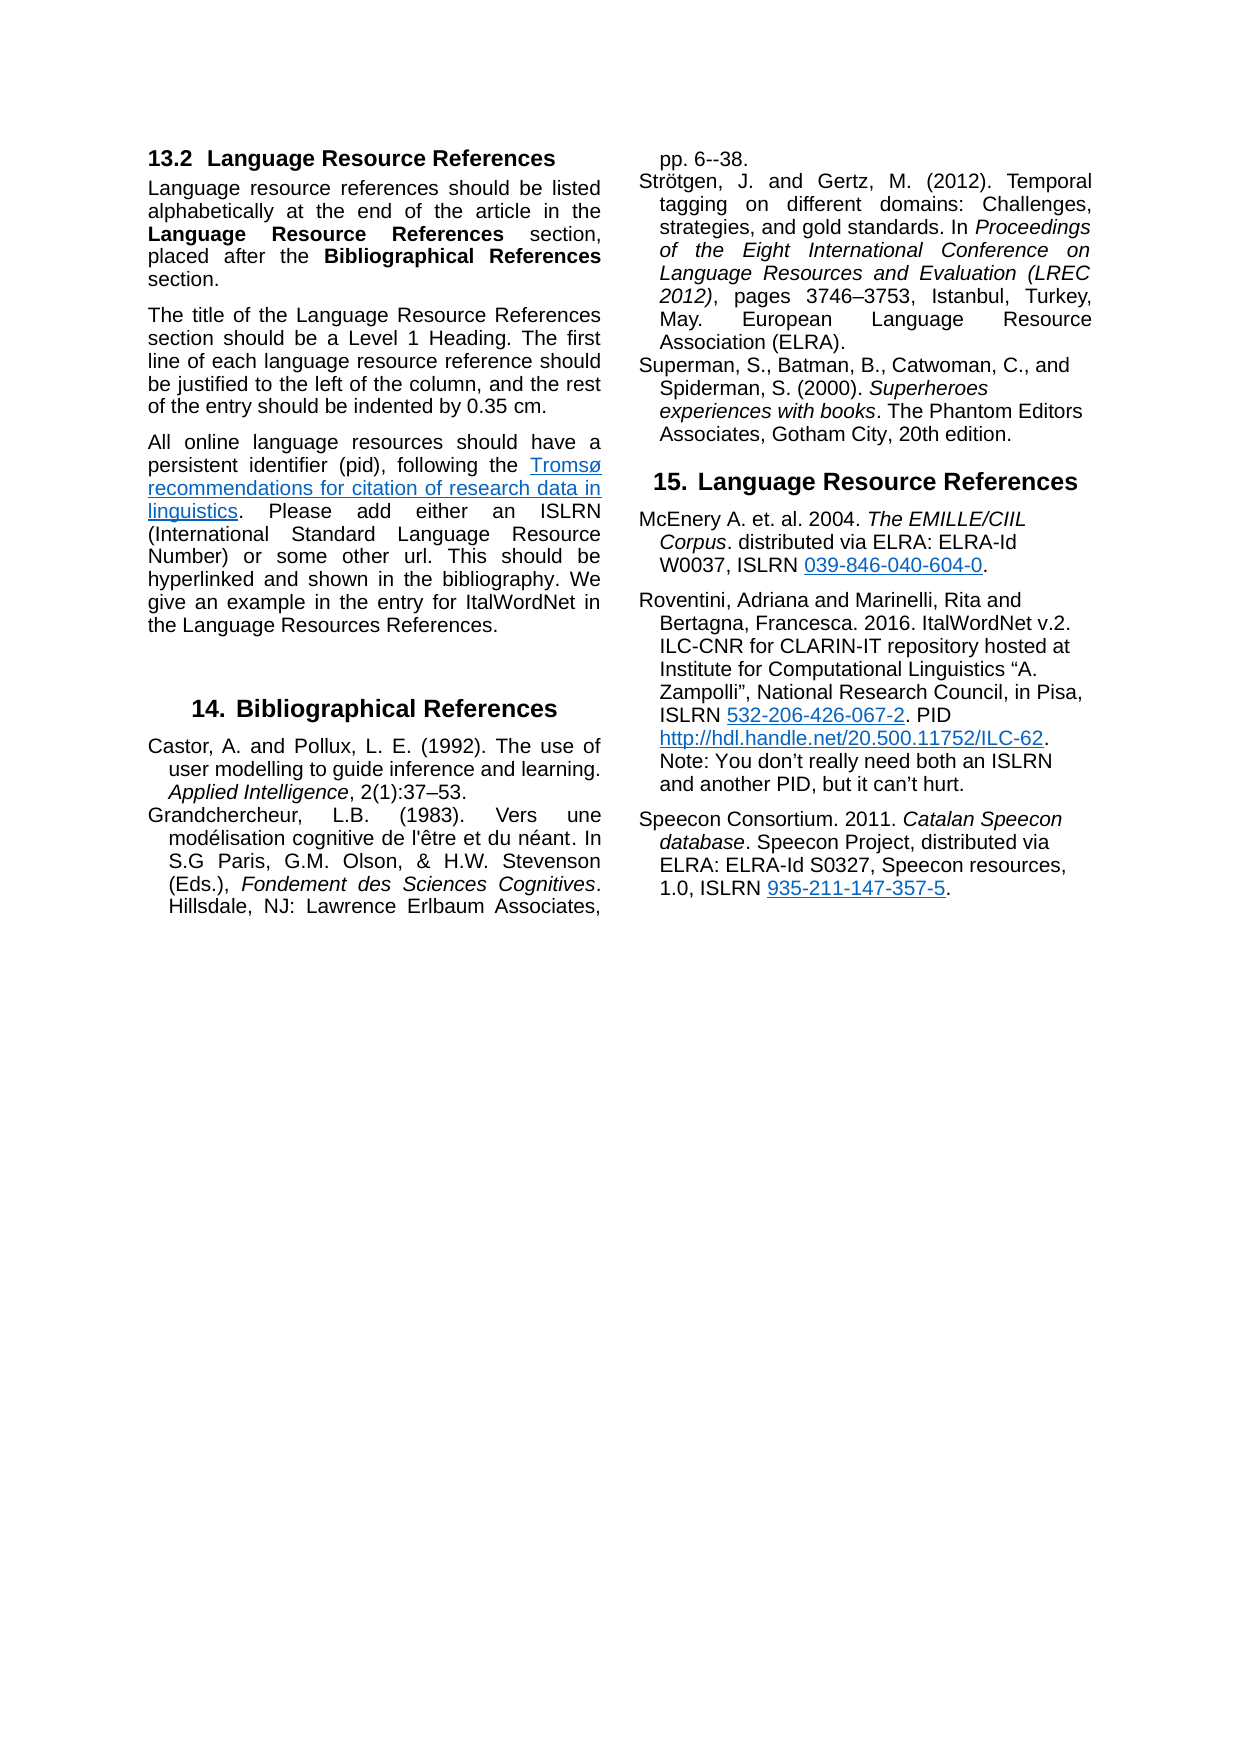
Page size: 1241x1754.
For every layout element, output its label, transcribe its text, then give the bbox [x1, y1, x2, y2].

text McEnery A. et. al. 2004. The EMILLE/CIIL Corpus. distributed via ELRA: ELRA-Id W0037, ISLRN 039-846-040-604-0. [639, 508, 1092, 577]
subtitle Language Resource References [639, 471, 1092, 496]
text The title of the Language Resource References section should be a Level 1 Heading. The first line of each language resource reference should be justified to the left of the column, and the rest of the entry should be indented by 0.35 cm. [148, 304, 601, 418]
text Superman, S., Batman, B., Catwoman, C., and Spiderman, S. (2000). Superheroes experiences with books. The Phantom Editors Associates, Gotham City, 20th edition. [639, 354, 1092, 446]
text All online language resources should have a persistent identifier (pid), following the Tromsø recommendations for citation of research data in [148, 431, 601, 497]
subtitle Bibliographical References [148, 698, 601, 723]
text pp. 6--38. [639, 148, 1092, 171]
text Grandchercheur, L.B. (1983). Vers une modélisation cognitive de l'être et du néant. In S.G Paris, G.M. Olson, & H.W. Stevenson (Eds.), Fondement des Sciences Cognitives. Hillsdale, NJ: Lawrence Erlbaum Associates, [148, 804, 601, 918]
text linguistics. Please add either an ISLRN (International Standard Language Resource Number) or some other url. This should be hyperlinked and shown in the bibliography. We give an example in the entry for ItalWordNet in the Language Resources References. [148, 498, 601, 637]
subtitle Language Resource References [148, 148, 601, 171]
text Strötgen, J. and Gertz, M. (2012). Temporal tagging on different domains: Challenges, strategies, and gold standards. In Proceedings of the Eight International Conference on Language Resources and Evaluation (LREC 2012), pages 3746–3753, Istanbul, Turkey, May. European Language Resource Association (ELRA). [639, 171, 1092, 354]
text Castor, A. and Pollux, L. E. (1992). The use of user modelling to guide inference and learning. Applied Intelligence, 2(1):37–53. [148, 735, 601, 804]
text Language resource references should be listed alphabetically at the end of the article in the Language Resource References section, placed after the Bibliographical References section. [148, 177, 601, 291]
text Speecon Consortium. 2011. Catalan Speecon database. Speecon Project, distributed via ELRA: ELRA-Id S0327, Speecon resources, 1.0, ISLRN 935-211-147-357-5. [639, 808, 1092, 900]
text Roventini, Adriana and Marinelli, Rita and Bertagna, Francesca. 2016. ItalWordNet v.2. ILC-CNR for CLARIN-IT repository hosted at Institute for Computational Linguistics “A. Zampolli”, National Research Council, in Pisa, ISLRN 532-206-426-067-2. PID http://hdl.handle.net/20.500.11752/ILC-62. Note: You don’t really need both an ISLRN and another PID, but it can’t hurt. [639, 589, 1092, 796]
